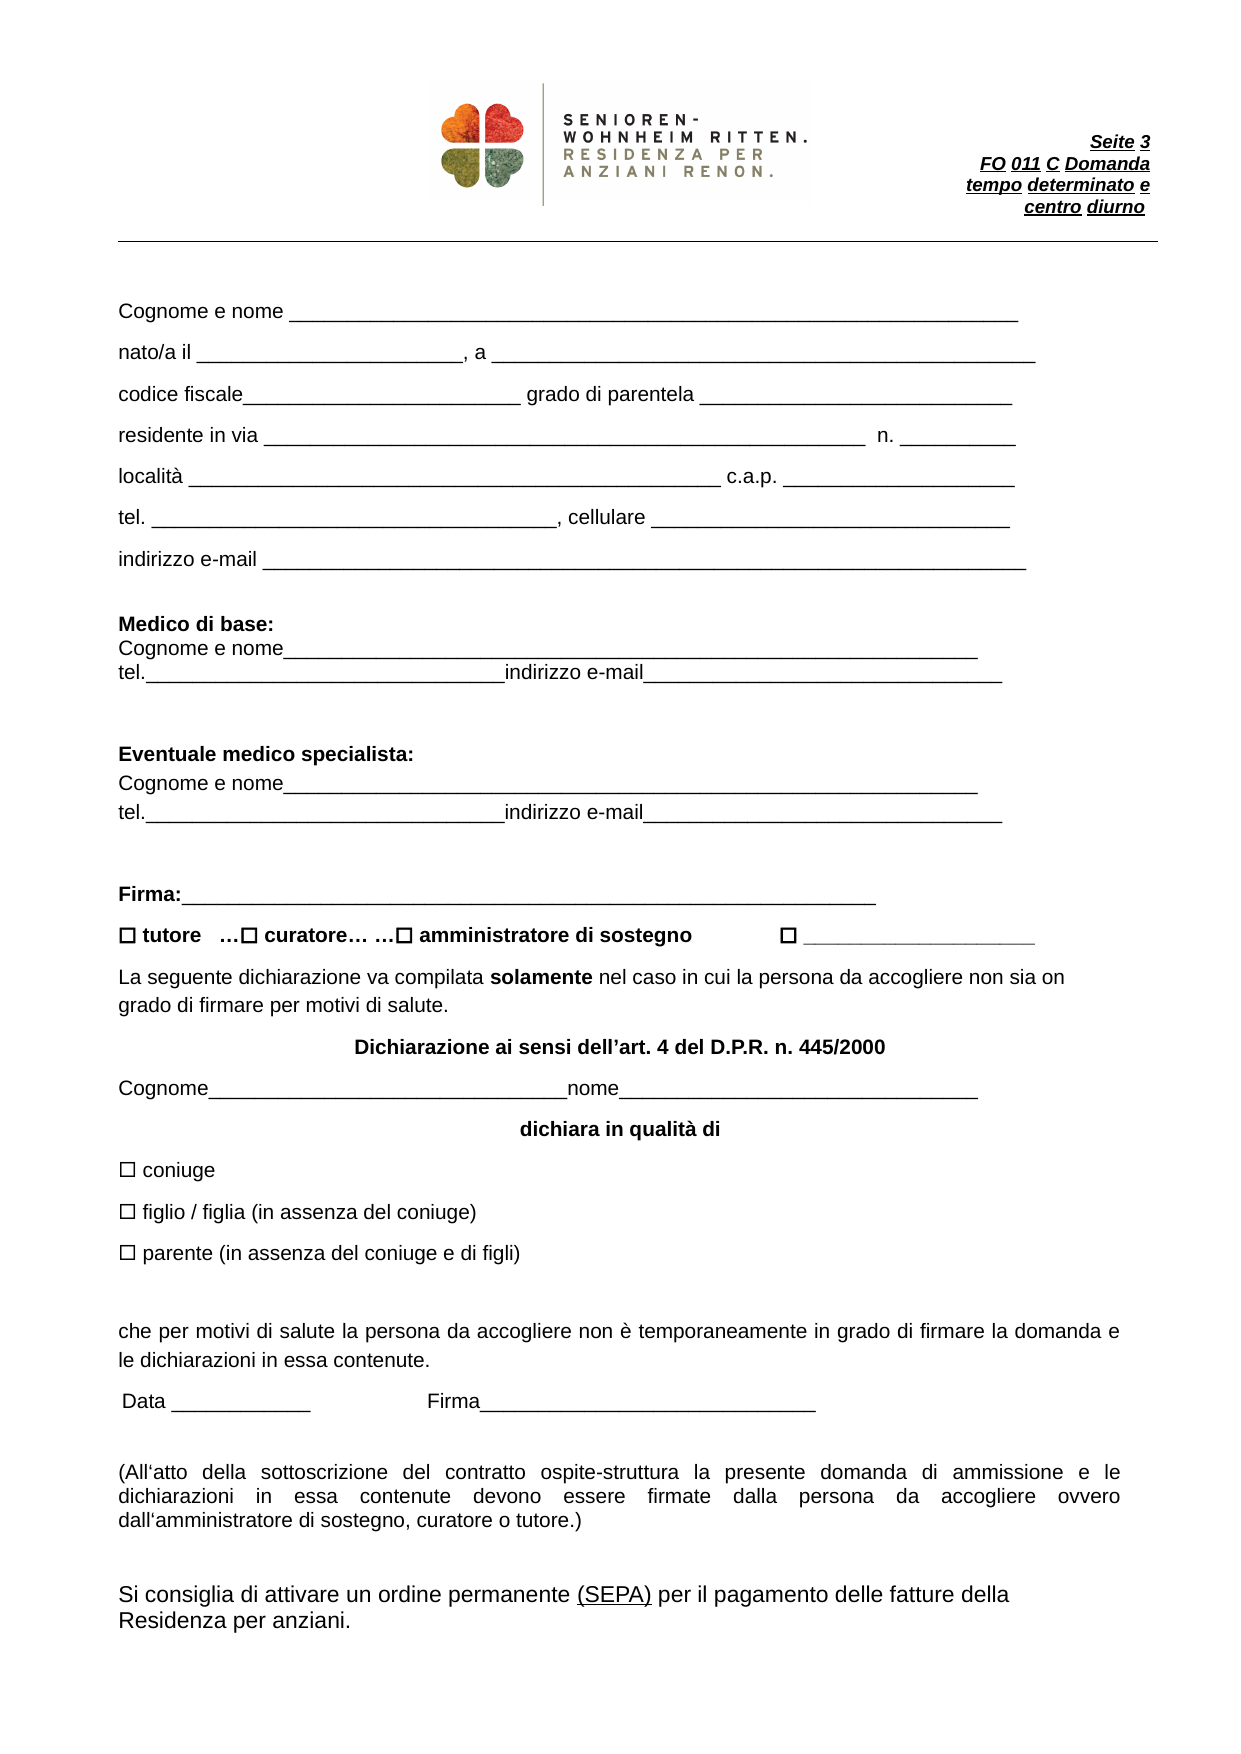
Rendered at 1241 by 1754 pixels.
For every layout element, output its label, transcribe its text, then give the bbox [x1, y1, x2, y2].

text dichiara in qualità di [118, 1117, 1122, 1141]
text località ______________________________________________ c.a.p. ____________________ [118, 464, 1122, 488]
text Dichiarazione ai sensi dell’art. 4 del D.P.R. n. 445/2000 [118, 1034, 1122, 1058]
text  figlio / figlia (in assenza del coniuge) [118, 1200, 1122, 1224]
table_header Data ____________ [110, 1389, 416, 1438]
table_header Firma_____________________________ [416, 1389, 1134, 1438]
text residente in via ____________________________________________________ n. __________ [118, 423, 1122, 447]
text tel. ___________________________________, cellulare _______________________________ [118, 505, 1122, 529]
picture [430, 79, 813, 206]
text Cognome_______________________________nome_______________________________ [118, 1076, 1122, 1100]
text tel._______________________________indirizzo e-mail_______________________________ [118, 659, 1122, 683]
text  tutore … curatore… … amministratore di sostegno  ____________________ [118, 923, 1122, 947]
text Medico di base: [118, 612, 1122, 636]
text  coniuge [118, 1158, 1122, 1182]
text Cognome e nome____________________________________________________________ [118, 636, 1122, 659]
text  parente (in assenza del coniuge e di figli) [118, 1241, 1122, 1265]
text Eventuale medico specialista: Cognome e nome____________________________________________________________ tel._______________________________indirizzo e-mail_______________________________ [118, 742, 1122, 823]
text (All‘atto della sottoscrizione del contratto ospite-struttura la presente domanda di ammissione e le dichiarazioni in essa contenute devono essere firmate dalla persona da accogliere ovvero dall‘amministratore di sostegno, curatore o tutore.) [118, 1460, 1122, 1532]
text codice fiscale________________________ grado di parentela ___________________________ [118, 381, 1122, 405]
text Si consiglia di attivare un ordine permanente (SEPA) per il pagamento delle fatture della Residenza per anziani. [118, 1581, 1122, 1633]
text Firma:____________________________________________________________ [118, 882, 1122, 906]
text nato/a il _______________________, a _______________________________________________ [118, 340, 1122, 364]
text La seguente dichiarazione va compilata solamente nel caso in cui la persona da accogliere non sia on grado di firmare per motivi di salute. [118, 964, 1122, 1017]
text che per motivi di salute la persona da accogliere non è temporaneamente in grado di firmare la domanda e le dichiarazioni in essa contenute. [118, 1319, 1122, 1372]
text indirizzo e-mail __________________________________________________________________ [118, 546, 1122, 570]
text Cognome e nome _______________________________________________________________ [118, 299, 1122, 323]
